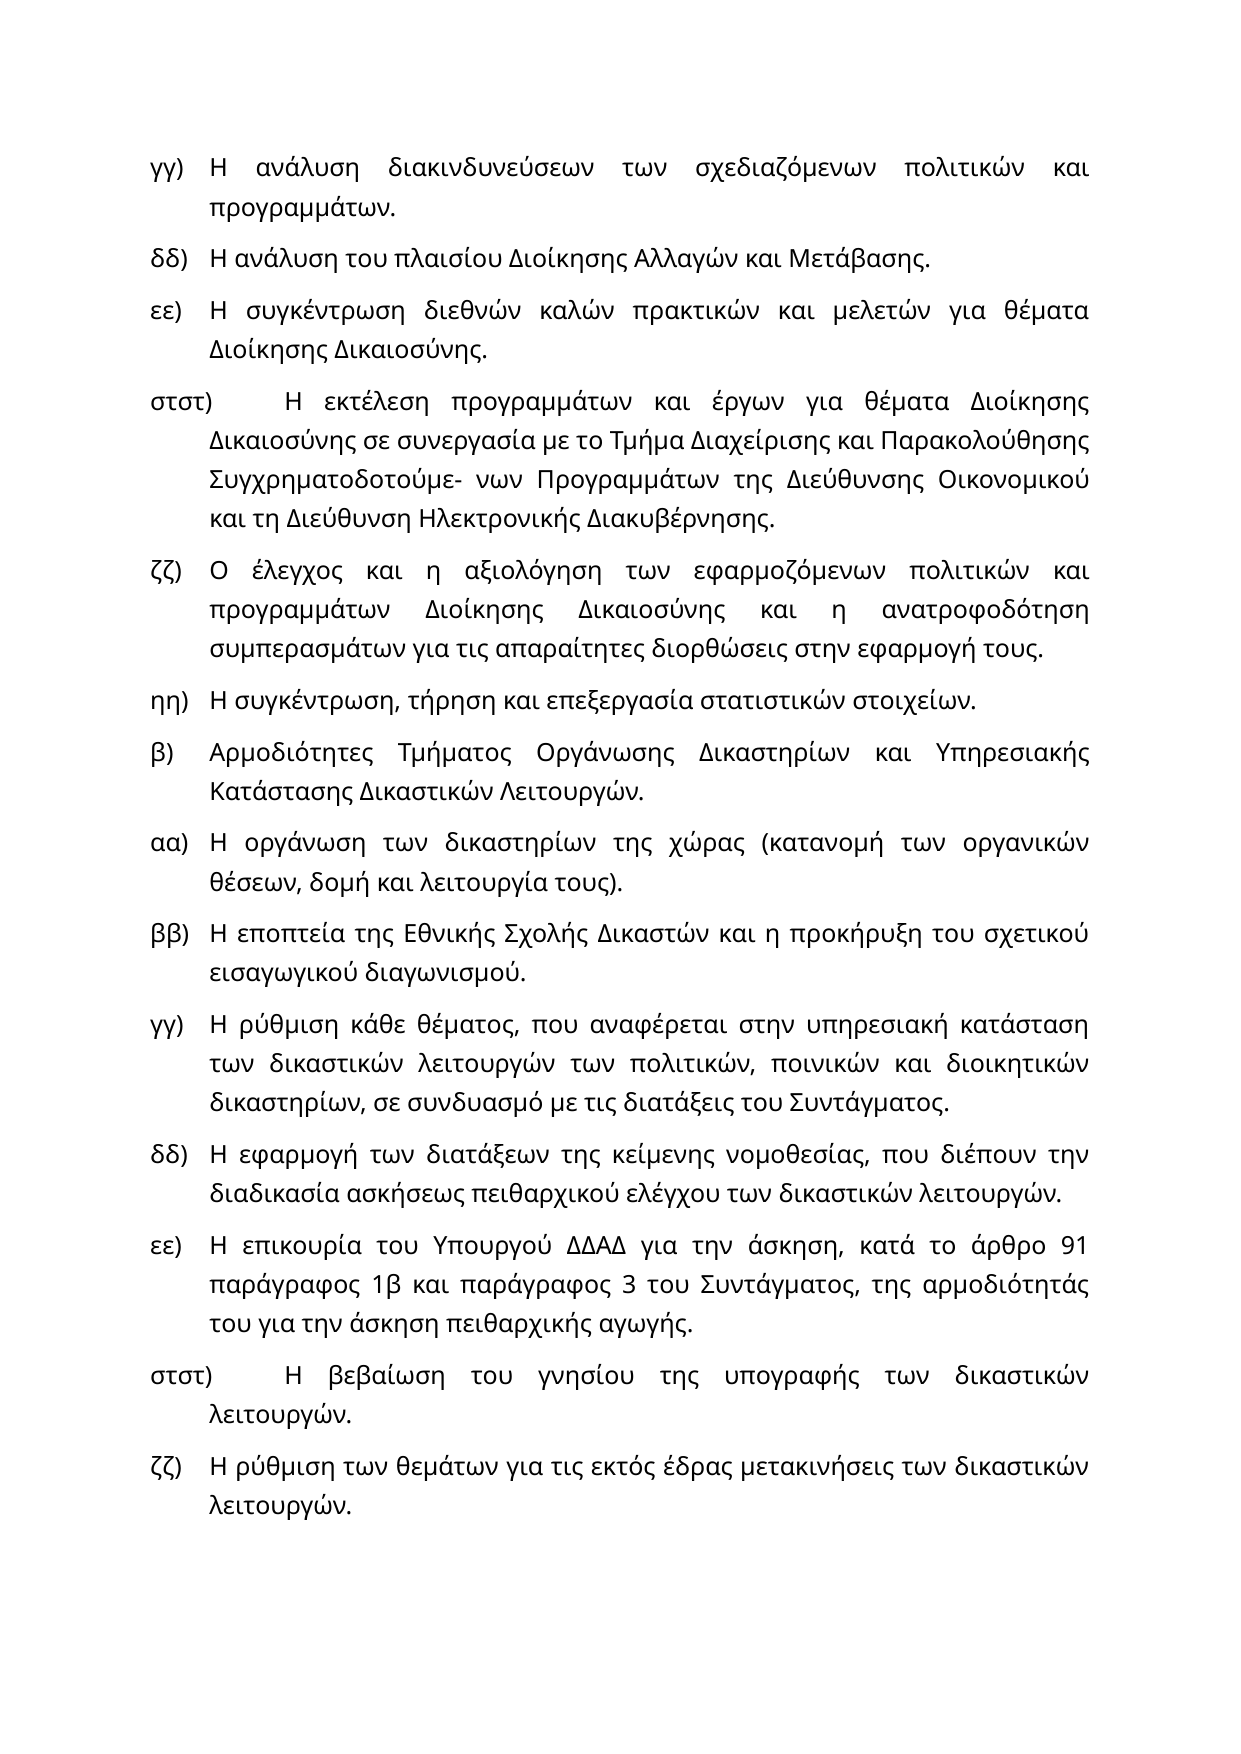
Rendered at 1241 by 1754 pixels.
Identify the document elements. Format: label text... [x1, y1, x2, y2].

list στστ) Η βεβαίωση του γνησίου της υπογραφής των δικαστικών λειτουργών. [150, 1357, 1090, 1431]
list εε) Η συγκέντρωση διεθνών καλών πρακτικών και μελετών για θέματα Διοίκησης Δικαιοσύνης. [150, 292, 1090, 366]
list γγ) Η ρύθμιση κάθε θέματος, που αναφέρεται στην υπηρεσιακή κατάσταση των δικαστικών λειτουργών των πολιτικών, ποινικών και διοικητικών δικαστηρίων, σε συνδυασμό με τις διατάξεις του Συντάγματος. [150, 1007, 1090, 1119]
list στστ) Η εκτέλεση προγραμμάτων και έργων για θέματα Διοίκησης Δικαιοσύνης σε συνεργασία με το Τμήμα Διαχείρισης και Παρακολούθησης Συγχρηματοδοτούμε- νων Προγραμμάτων της Διεύθυνσης Οικονομικού και τη Διεύθυνση Ηλεκτρονικής Διακυβέρνησης. [150, 383, 1090, 535]
list ηη) Η συγκέντρωση, τήρηση και επεξεργασία στατιστικών στοιχείων. [150, 682, 1090, 717]
list δδ) Η εφαρμογή των διατάξεων της κείμενης νομοθεσίας, που διέπουν την διαδικασία ασκήσεως πειθαρχικού ελέγχου των δικαστικών λειτουργών. [150, 1137, 1090, 1210]
list β) Αρμοδιότητες Τμήματος Οργάνωσης Δικαστηρίων και Υπηρεσιακής Κατάστασης Δικαστικών Λειτουργών. [150, 734, 1090, 807]
list ββ) Η εποπτεία της Εθνικής Σχολής Δικαστών και η προκήρυξη του σχετικού εισαγωγικού διαγωνισμού. [150, 916, 1090, 989]
list γγ) Η ανάλυση διακινδυνεύσεων των σχεδιαζόμενων πολιτικών και προγραμμάτων. [150, 150, 1090, 223]
list εε) Η επικουρία του Υπουργού ΔΔΑΔ για την άσκηση, κατά το άρθρο 91 παράγραφος 1β και παράγραφος 3 του Συντάγματος, της αρμοδιότητάς του για την άσκηση πειθαρχικής αγωγής. [150, 1227, 1090, 1340]
list ζζ) Ο έλεγχος και η αξιολόγηση των εφαρμοζόμενων πολιτικών και προγραμμάτων Διοίκησης Δικαιοσύνης και η ανατροφοδότηση συμπερασμάτων για τις απαραίτητες διορθώσεις στην εφαρμογή τους. [150, 552, 1090, 665]
list αα) Η οργάνωση των δικαστηρίων της χώρας (κατανομή των οργανικών θέσεων, δομή και λειτουργία τους). [150, 825, 1090, 898]
list δδ) Η ανάλυση του πλαισίου Διοίκησης Αλλαγών και Μετάβασης. [150, 241, 1090, 275]
list ζζ) Η ρύθμιση των θεμάτων για τις εκτός έδρας μετακινήσεις των δικαστικών λειτουργών. [150, 1448, 1090, 1522]
